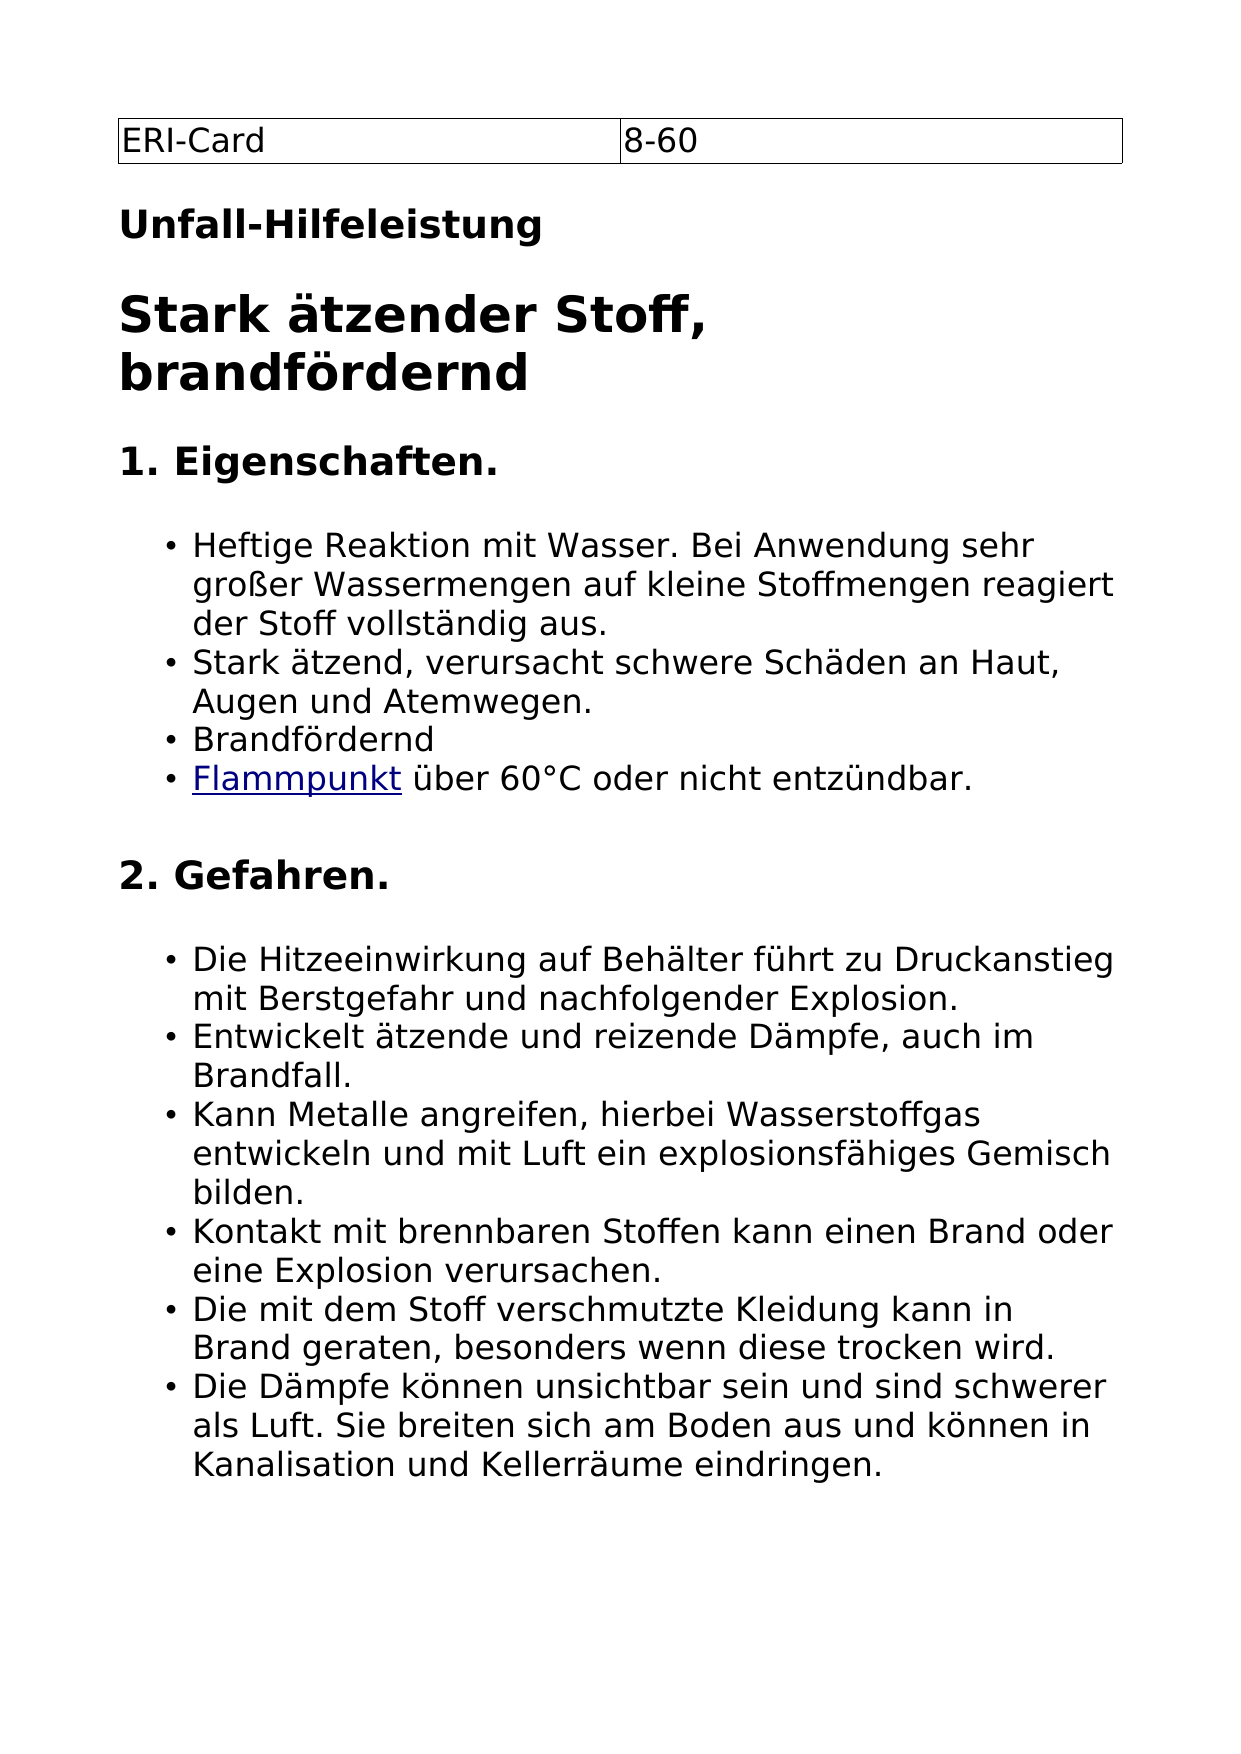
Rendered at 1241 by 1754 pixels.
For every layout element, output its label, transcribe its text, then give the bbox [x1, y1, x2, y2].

table_cell ERI-Card [119, 119, 620, 163]
list Die Dämpfe können unsichtbar sein und sind schwerer als Luft. Sie breiten sich am Boden aus und können in Kanalisation und Kellerräume eindringen. [177, 1368, 1122, 1484]
table_cell 8-60 [621, 119, 1122, 163]
subtitle Unfall-Hilfeleistung [118, 203, 1122, 248]
list Entwickelt ätzende und reizende Dämpfe, auch im Brandfall. [177, 1018, 1122, 1096]
subtitle 2. Gefahren. [118, 853, 1122, 898]
list Heftige Reaktion mit Wasser. Bei Anwendung sehr großer Wassermengen auf kleine Stoffmengen reagiert der Stoff vollständig aus. [177, 527, 1122, 643]
list Flammpunkt über 60°C oder nicht entzündbar. [177, 760, 1122, 799]
list Kann Metalle angreifen, hierbei Wasserstoffgas entwickeln und mit Luft ein explosionsfähiges Gemisch bilden. [177, 1096, 1122, 1212]
subtitle Stark ätzender Stoff, brandfördernd [118, 286, 1122, 402]
list Stark ätzend, verursacht schwere Schäden an Haut, Augen und Atemwegen. [177, 643, 1122, 721]
list Die Hitzeeinwirkung auf Behälter führt zu Druckanstieg mit Berstgefahr und nachfolgender Explosion. [177, 940, 1122, 1018]
list Kontakt mit brennbaren Stoffen kann einen Brand oder eine Explosion verursachen. [177, 1212, 1122, 1290]
list Brandfördernd [177, 721, 1122, 760]
list Die mit dem Stoff verschmutzte Kleidung kann in Brand geraten, besonders wenn diese trocken wird. [177, 1290, 1122, 1368]
subtitle 1. Eigenschaften. [118, 439, 1122, 485]
